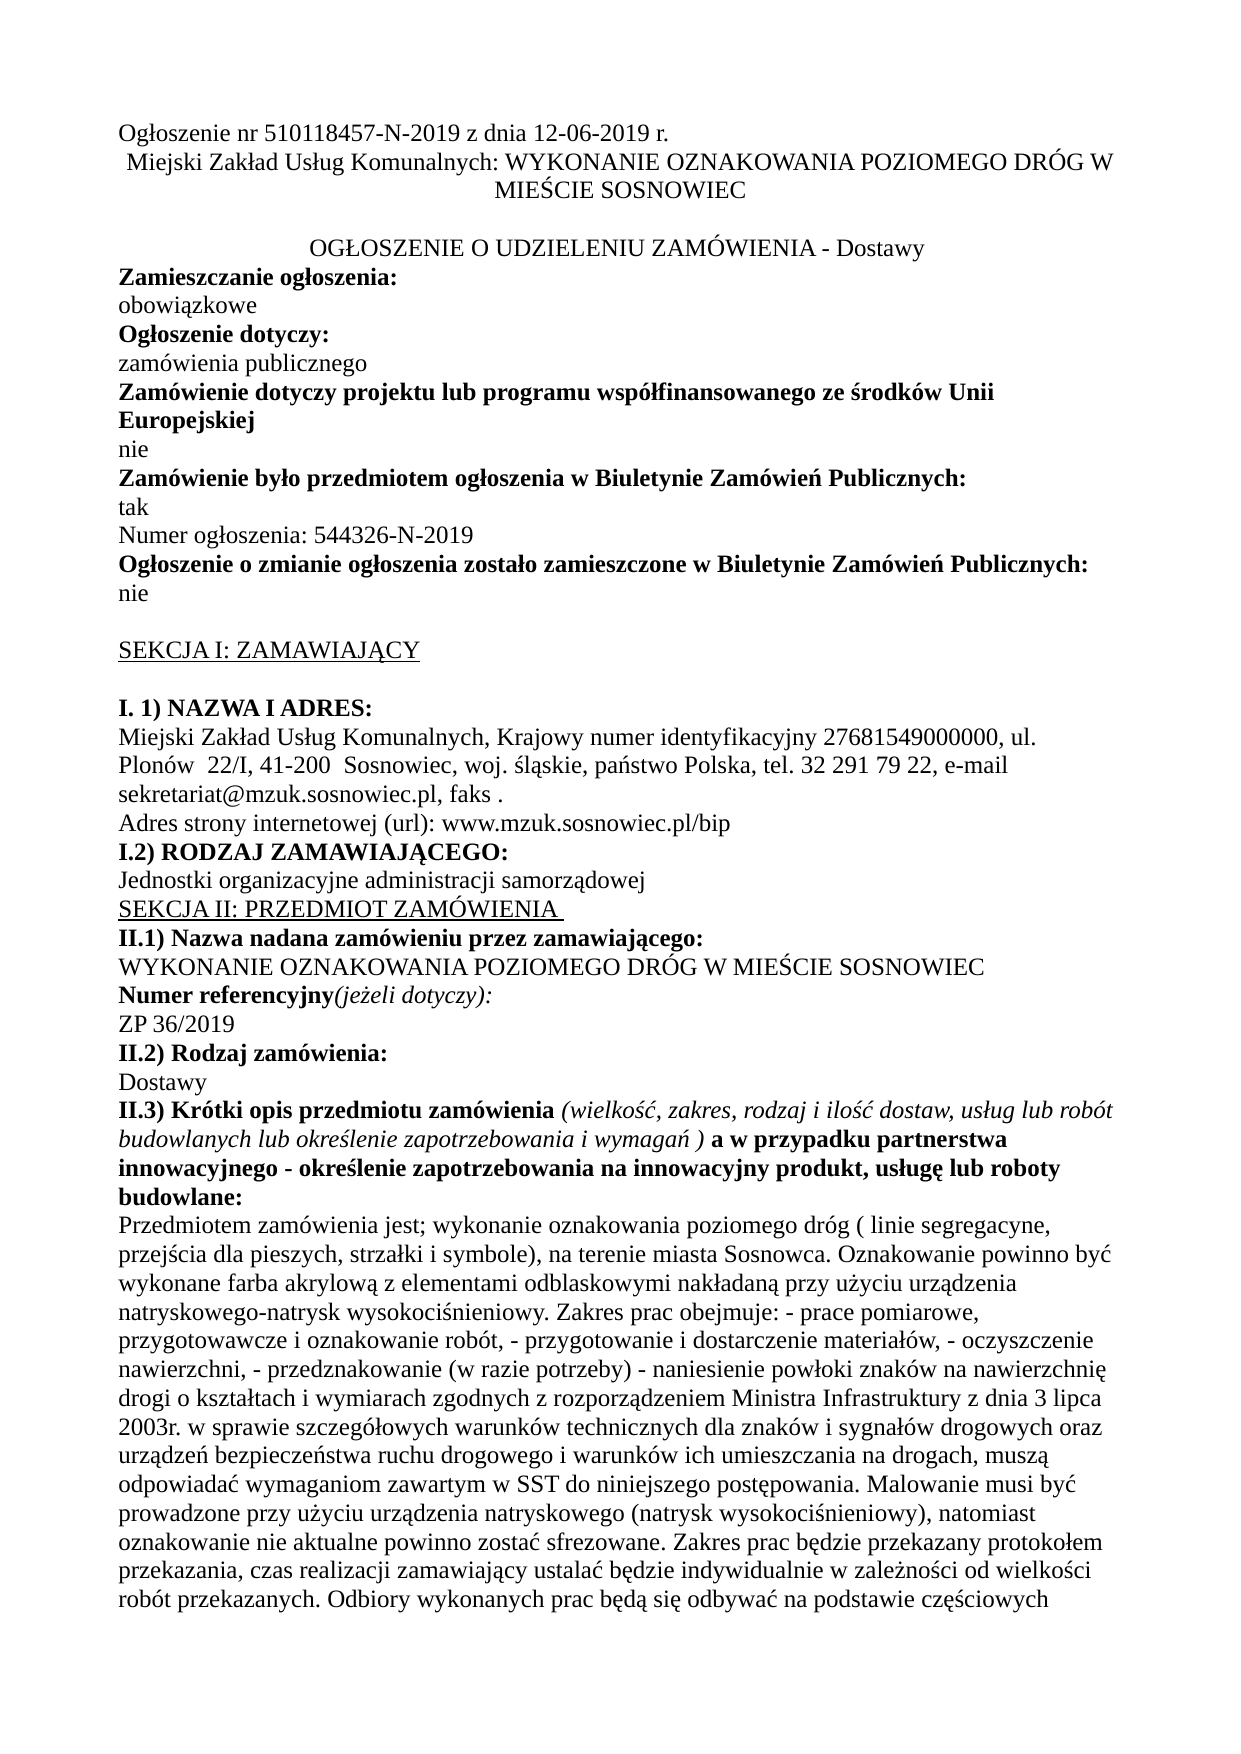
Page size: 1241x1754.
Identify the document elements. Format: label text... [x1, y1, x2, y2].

text II.3) Krótki opis przedmiotu zamówienia (wielkość, zakres, rodzaj i ilość dostaw, usług lub robót budowlanych lub określenie zapotrzebowania i wymagań ) a w przypadku partnerstwa innowacyjnego - określenie zapotrzebowania na innowacyjny produkt, usługę lub roboty budowlane: [118, 1096, 1122, 1211]
text Zamówienie dotyczy projektu lub programu współfinansowanego ze środków Unii Europejskiej [118, 377, 1122, 434]
text nie [118, 578, 1122, 607]
text Ogłoszenie o zmianie ogłoszenia zostało zamieszczone w Biuletynie Zamówień Publicznych: [118, 549, 1122, 578]
text Przedmiotem zamówienia jest; wykonanie oznakowania poziomego dróg ( linie segregacyne, przejścia dla pieszych, strzałki i symbole), na terenie miasta Sosnowca. Oznakowanie powinno być wykonane farba akrylową z elementami odblaskowymi nakładaną przy użyciu urządzenia natryskowego-natrysk wysokociśnieniowy. Zakres prac obejmuje: - prace pomiarowe, przygotowawcze i oznakowanie robót, - przygotowanie i dostarczenie materiałów, - oczyszczenie nawierzchni, - przedznakowanie (w razie potrzeby) - naniesienie powłoki znaków na nawierzchnię drogi o kształtach i wymiarach zgodnych z rozporządzeniem Ministra Infrastruktury z dnia 3 lipca 2003r. w sprawie szczegółowych warunków technicznych dla znaków i sygnałów drogowych oraz urządzeń bezpieczeństwa ruchu drogowego i warunków ich umieszczania na drogach, muszą odpowiadać wymaganiom zawartym w SST do niniejszego postępowania. Malowanie musi być prowadzone przy użyciu urządzenia natryskowego (natrysk wysokociśnieniowy), natomiast oznakowanie nie aktualne powinno zostać sfrezowane. Zakres prac będzie przekazany protokołem przekazania, czas realizacji zamawiający ustalać będzie indywidualnie w zależności od wielkości robót przekazanych. Odbiory wykonanych prac będą się odbywać na podstawie częściowych [118, 1211, 1122, 1613]
text Zamieszczanie ogłoszenia: [118, 262, 1122, 291]
text tak Numer ogłoszenia: 544326-N-2019 [118, 492, 1122, 549]
text Miejski Zakład Usług Komunalnych: WYKONANIE OZNAKOWANIA POZIOMEGO DRÓG W MIEŚCIE SOSNOWIEC OGŁOSZENIE O UDZIELENIU ZAMÓWIENIA - Dostawy [118, 147, 1122, 262]
text ZP 36/2019 [118, 1009, 1122, 1038]
text Zamówienie było przedmiotem ogłoszenia w Biuletynie Zamówień Publicznych: [118, 463, 1122, 492]
text Ogłoszenie dotyczy: [118, 319, 1122, 348]
text Dostawy [118, 1067, 1122, 1096]
text nie [118, 434, 1122, 463]
text I.2) RODZAJ ZAMAWIAJĄCEGO: [118, 837, 1122, 866]
text obowiązkowe [118, 291, 1122, 319]
text Ogłoszenie nr 510118457-N-2019 z dnia 12-06-2019 r. [118, 118, 1122, 147]
text Numer referencyjny(jeżeli dotyczy): [118, 981, 1122, 1009]
text I. 1) NAZWA I ADRES: [118, 693, 1122, 722]
text WYKONANIE OZNAKOWANIA POZIOMEGO DRÓG W MIEŚCIE SOSNOWIEC [118, 952, 1122, 981]
text SEKCJA I: ZAMAWIAJĄCY [118, 636, 1122, 664]
text II.2) Rodzaj zamówienia: [118, 1038, 1122, 1067]
text II.1) Nazwa nadana zamówieniu przez zamawiającego: [118, 923, 1122, 952]
text Miejski Zakład Usług Komunalnych, Krajowy numer identyfikacyjny 27681549000000, ul. Plonów 22/I, 41-200 Sosnowiec, woj. śląskie, państwo Polska, tel. 32 291 79 22, e-mail sekretariat@mzuk.sosnowiec.pl, faks . Adres strony internetowej (url): www.mzuk.sosnowiec.pl/bip [118, 722, 1122, 837]
text Jednostki organizacyjne administracji samorządowej [118, 866, 1122, 894]
text SEKCJA II: PRZEDMIOT ZAMÓWIENIA [118, 894, 1122, 923]
text zamówienia publicznego [118, 348, 1122, 377]
